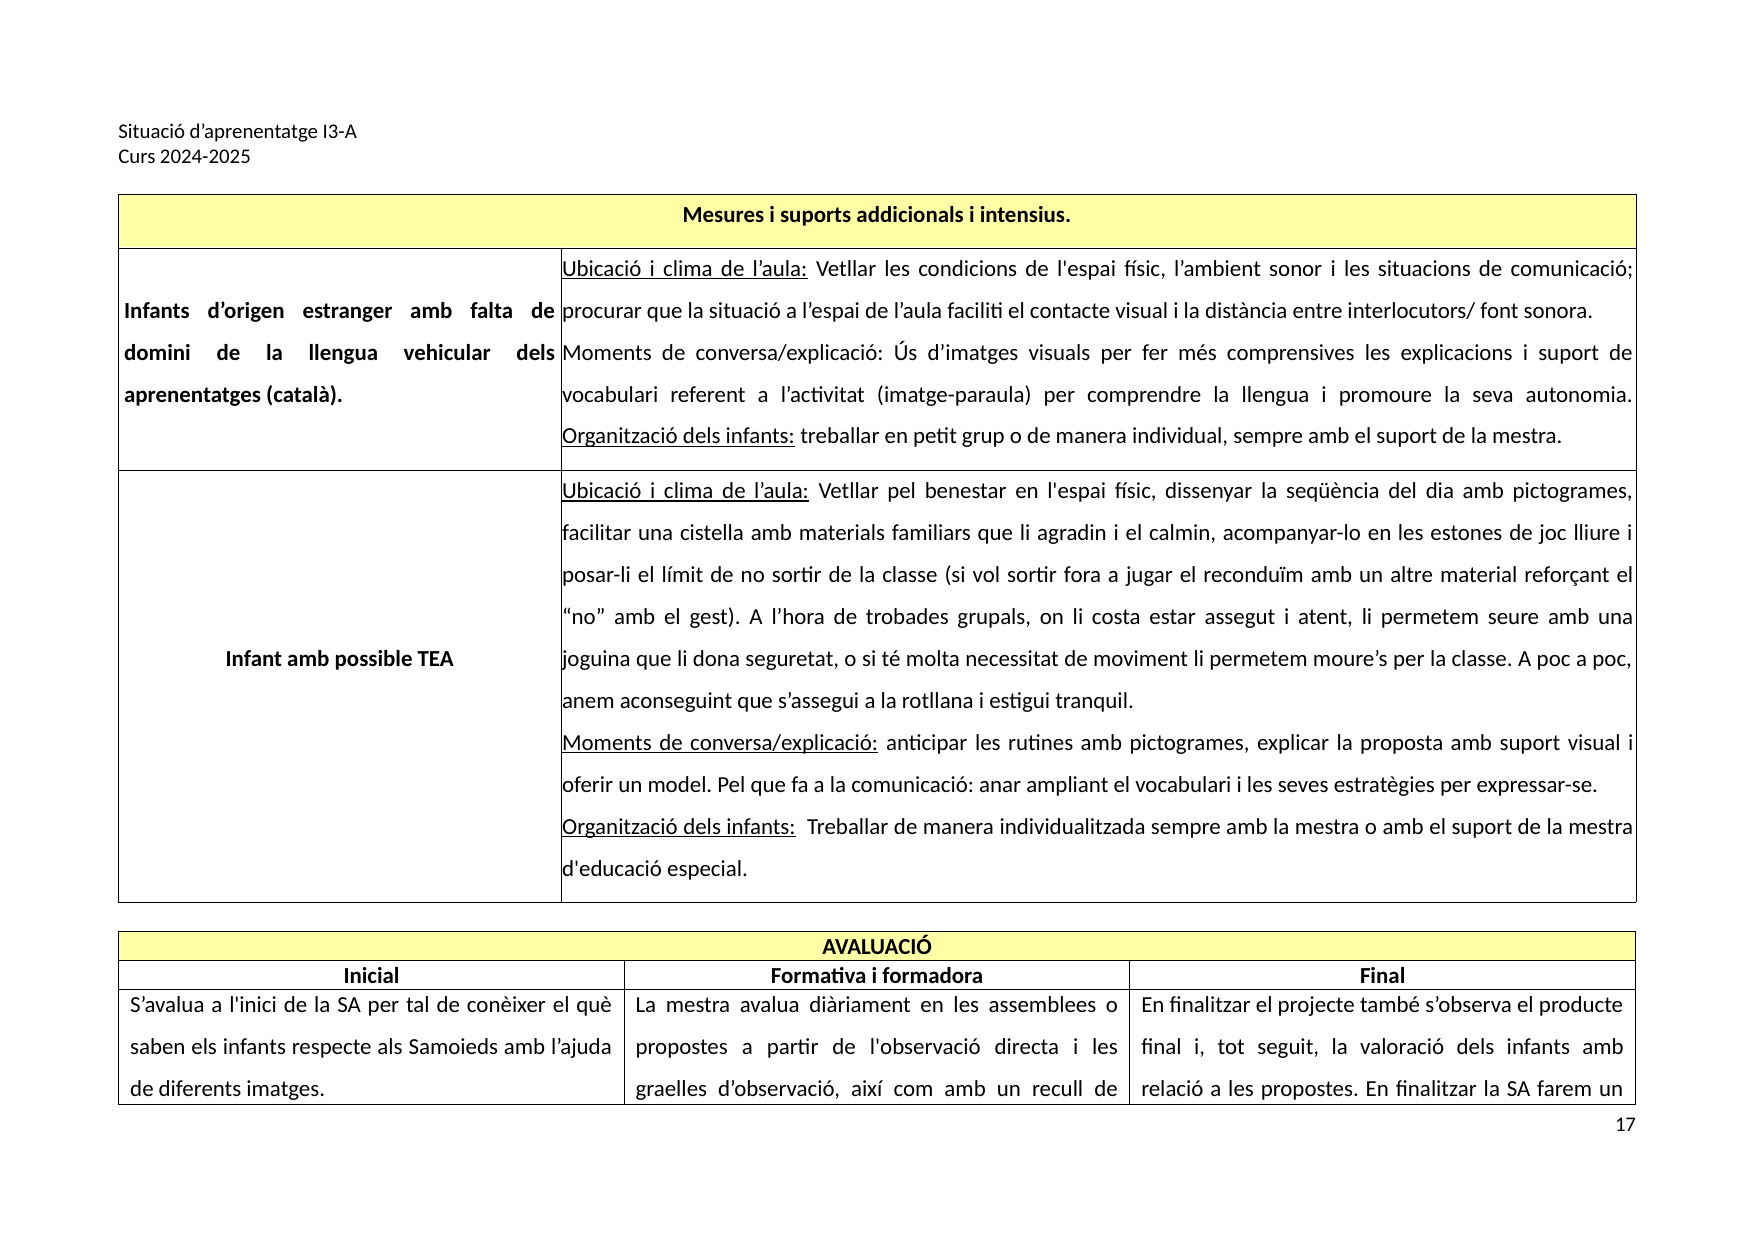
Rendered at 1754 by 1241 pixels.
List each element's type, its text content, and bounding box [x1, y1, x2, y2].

table_header AVALUACIÓ [119, 932, 1635, 960]
table_cell Final [1130, 961, 1635, 989]
table_cell S’avalua a l'inici de la SA per tal de conèixer el què saben els infants respecte als Samoieds amb l’ajuda de diferents imatges. [119, 990, 624, 1104]
table_cell Inicial [119, 961, 624, 989]
table_cell La mestra avalua diàriament en les assemblees o propostes a partir de l'observació directa i les graelles d’observació, així com amb un recull de [625, 990, 1129, 1104]
table_cell Infants d’origen estranger amb falta de domini de la llengua vehicular dels aprenentatges (català). [119, 249, 561, 470]
table_cell Ubicació i clima de l’aula: Vetllar les condicions de l'espai físic, l’ambient sonor i les situacions de comunicació; procurar que la situació a l’espai de l’aula faciliti el contacte visual i la distància entre interlocutors/ font sonora. Moments de conversa/explicació: Ús d’imatges visuals per fer més comprensives les explicacions i suport de vocabulari referent a l’activitat (imatge-paraula) per comprendre la llengua i promoure la seva autonomia. Organització dels infants: treballar en petit grup o de manera individual, sempre amb el suport de la mestra. [562, 249, 1636, 470]
table_cell Ubicació i clima de l’aula: Vetllar pel benestar en l'espai físic, dissenyar la seqüència del dia amb pictogrames, facilitar una cistella amb materials familiars que li agradin i el calmin, acompanyar-lo en les estones de joc lliure i posar-li el límit de no sortir de la classe (si vol sortir fora a jugar el reconduïm amb un altre material reforçant el “no” amb el gest). A l’hora de trobades grupals, on li costa estar assegut i atent, li permetem seure amb una joguina que li dona seguretat, o si té molta necessitat de moviment li permetem moure’s per la classe. A poc a poc, anem aconseguint que s’assegui a la rotllana i estigui tranquil. Moments de conversa/explicació: anticipar les rutines amb pictogrames, explicar la proposta amb suport visual i oferir un model. Pel que fa a la comunicació: anar ampliant el vocabulari i les seves estratègies per expressar-se. Organització dels infants: Treballar de manera individualitzada sempre amb la mestra o amb el suport de la mestra d'educació especial. [562, 471, 1636, 902]
table_cell Formativa i formadora [625, 961, 1129, 989]
table_cell Mesures i suports addicionals i intensius. [119, 195, 1636, 247]
table_cell En finalitzar el projecte també s’observa el producte final i, tot seguit, la valoració dels infants amb relació a les propostes. En finalitzar la SA farem un [1130, 990, 1635, 1104]
table_cell Infant amb possible TEA [119, 471, 561, 902]
